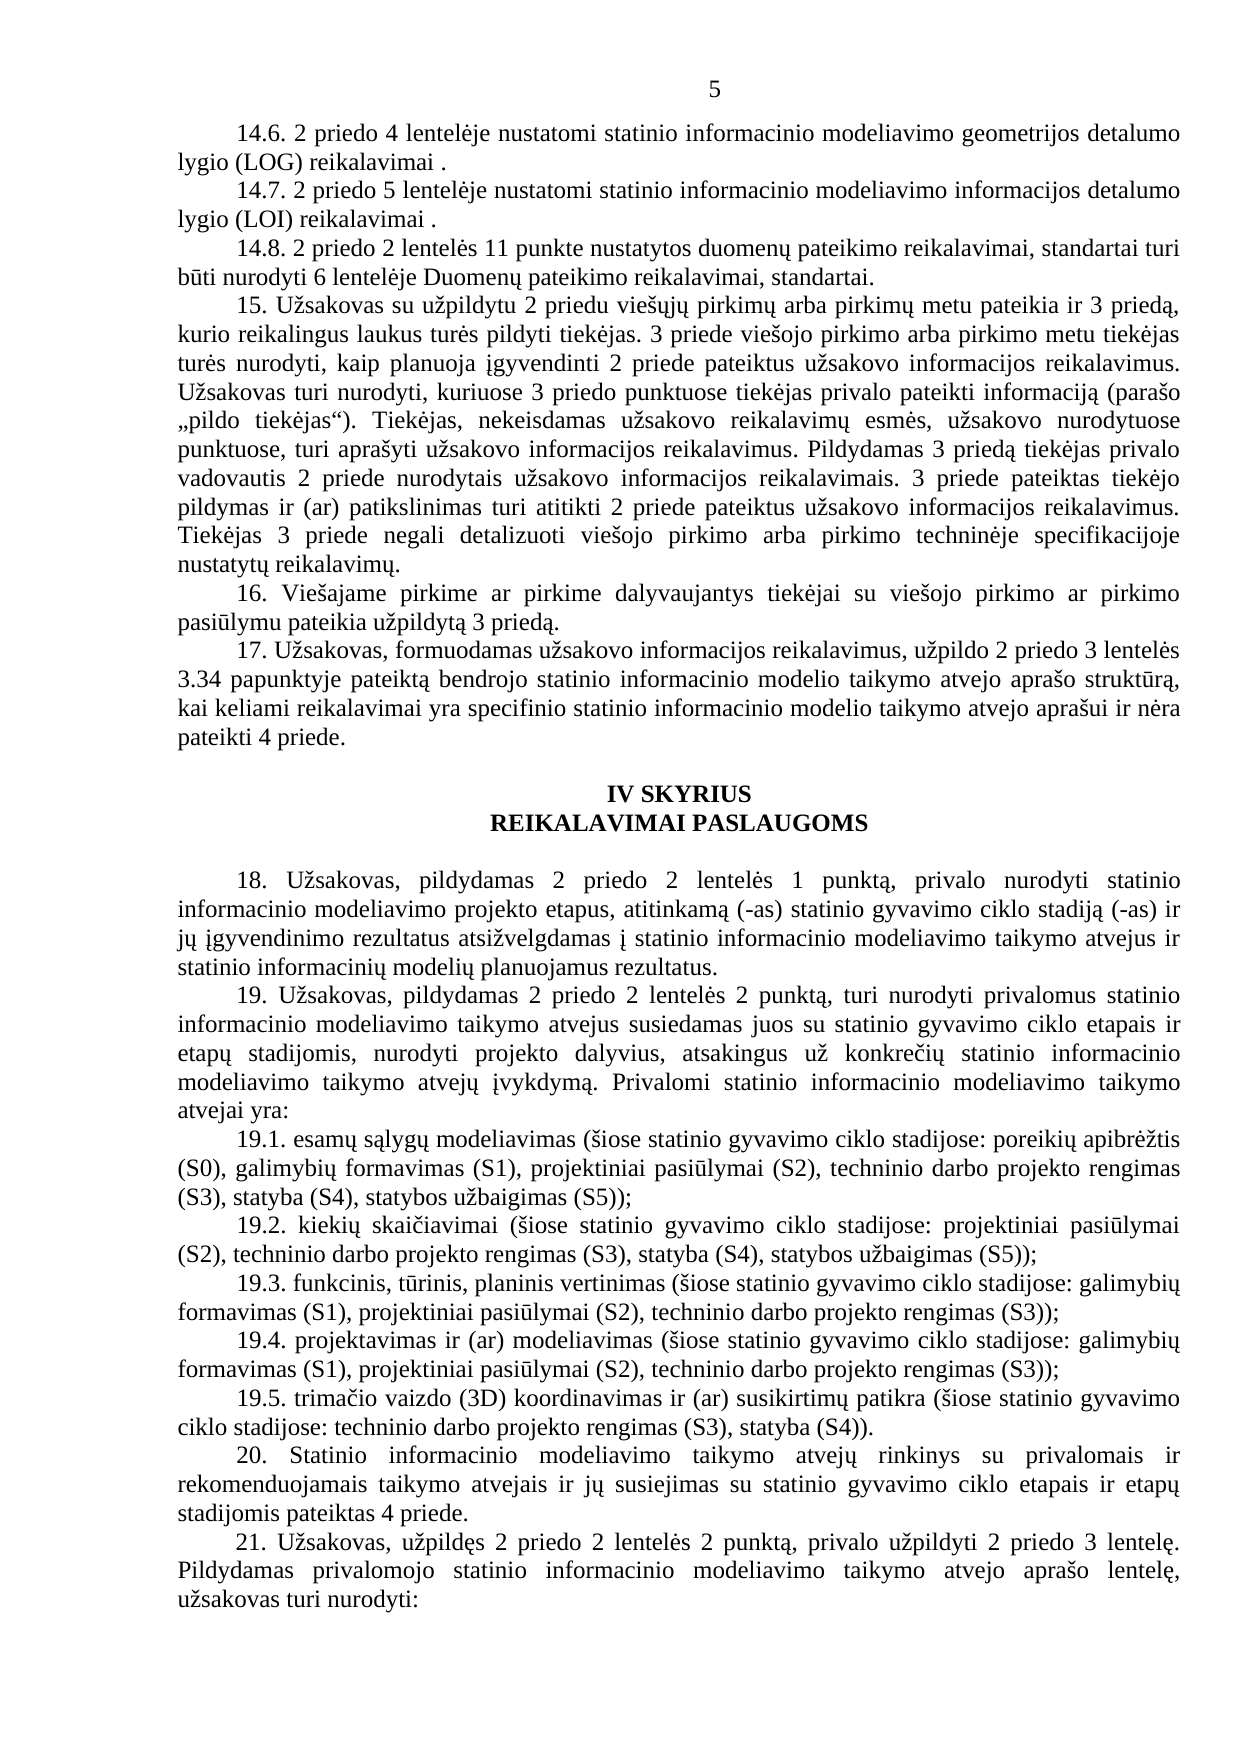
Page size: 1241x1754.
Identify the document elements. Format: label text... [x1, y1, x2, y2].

text 16. Viešajame pirkime ar pirkime dalyvaujantys tiekėjai su viešojo pirkimo ar pirkimo pasiūlymu pateikia užpildytą 3 priedą. [177, 578, 1181, 636]
text 19. Užsakovas, pildydamas 2 priedo 2 lentelės 2 punktą, turi nurodyti privalomus statinio informacinio modeliavimo taikymo atvejus susiedamas juos su statinio gyvavimo ciklo etapais ir etapų stadijomis, nurodyti projekto dalyvius, atsakingus už konkrečių statinio informacinio modeliavimo taikymo atvejų įvykdymą. Privalomi statinio informacinio modeliavimo taikymo atvejai yra: [177, 981, 1181, 1124]
text 19.2. kiekių skaičiavimai (šiose statinio gyvavimo ciklo stadijose: projektiniai pasiūlymai (S2), techninio darbo projekto rengimas (S3), statyba (S4), statybos užbaigimas (S5)); [177, 1211, 1181, 1268]
text REIKALAVIMAI PASLAUGOMS [177, 808, 1181, 837]
text 18. Užsakovas, pildydamas 2 priedo 2 lentelės 1 punktą, privalo nurodyti statinio informacinio modeliavimo projekto etapus, atitinkamą (-as) statinio gyvavimo ciklo stadiją (-as) ir jų įgyvendinimo rezultatus atsižvelgdamas į statinio informacinio modeliavimo taikymo atvejus ir statinio informacinių modelių planuojamus rezultatus. [177, 866, 1181, 981]
text 17. Užsakovas, formuodamas užsakovo informacijos reikalavimus, užpildo 2 priedo 3 lentelės 3.34 papunktyje pateiktą bendrojo statinio informacinio modelio taikymo atvejo aprašo struktūrą, kai keliami reikalavimai yra specifinio statinio informacinio modelio taikymo atvejo aprašui ir nėra pateikti 4 priede. [177, 636, 1181, 751]
text 14.7. 2 priedo 5 lentelėje nustatomi statinio informacinio modeliavimo informacijos detalumo lygio (LOI) reikalavimai . [177, 176, 1181, 233]
text 19.5. trimačio vaizdo (3D) koordinavimas ir (ar) susikirtimų patikra (šiose statinio gyvavimo ciklo stadijose: techninio darbo projekto rengimas (S3), statyba (S4)). [177, 1383, 1181, 1441]
text 19.3. funkcinis, tūrinis, planinis vertinimas (šiose statinio gyvavimo ciklo stadijose: galimybių formavimas (S1), projektiniai pasiūlymai (S2), techninio darbo projekto rengimas (S3)); [177, 1268, 1181, 1326]
text 19.1. esamų sąlygų modeliavimas (šiose statinio gyvavimo ciklo stadijose: poreikių apibrėžtis (S0), galimybių formavimas (S1), projektiniai pasiūlymai (S2), techninio darbo projekto rengimas (S3), statyba (S4), statybos užbaigimas (S5)); [177, 1124, 1181, 1211]
text 19.4. projektavimas ir (ar) modeliavimas (šiose statinio gyvavimo ciklo stadijose: galimybių formavimas (S1), projektiniai pasiūlymai (S2), techninio darbo projekto rengimas (S3)); [177, 1326, 1181, 1383]
text 21. Užsakovas, užpildęs 2 priedo 2 lentelės 2 punktą, privalo užpildyti 2 priedo 3 lentelę. Pildydamas privalomojo statinio informacinio modeliavimo taikymo atvejo aprašo lentelę, užsakovas turi nurodyti: [177, 1527, 1181, 1613]
text IV SKYRIUS [177, 779, 1181, 808]
text 14.6. 2 priedo 4 lentelėje nustatomi statinio informacinio modeliavimo geometrijos detalumo lygio (LOG) reikalavimai . [177, 118, 1181, 176]
text 20. Statinio informacinio modeliavimo taikymo atvejų rinkinys su privalomais ir rekomenduojamais taikymo atvejais ir jų susiejimas su statinio gyvavimo ciklo etapais ir etapų stadijomis pateiktas 4 priede. [177, 1441, 1181, 1527]
text 15. Užsakovas su užpildytu 2 priedu viešųjų pirkimų arba pirkimų metu pateikia ir 3 priedą, kurio reikalingus laukus turės pildyti tiekėjas. 3 priede viešojo pirkimo arba pirkimo metu tiekėjas turės nurodyti, kaip planuoja įgyvendinti 2 priede pateiktus užsakovo informacijos reikalavimus. Užsakovas turi nurodyti, kuriuose 3 priedo punktuose tiekėjas privalo pateikti informaciją (parašo „pildo tiekėjas“). Tiekėjas, nekeisdamas užsakovo reikalavimų esmės, užsakovo nurodytuose punktuose, turi aprašyti užsakovo informacijos reikalavimus. Pildydamas 3 priedą tiekėjas privalo vadovautis 2 priede nurodytais užsakovo informacijos reikalavimais. 3 priede pateiktas tiekėjo pildymas ir (ar) patikslinimas turi atitikti 2 priede pateiktus užsakovo informacijos reikalavimus. Tiekėjas 3 priede negali detalizuoti viešojo pirkimo arba pirkimo techninėje specifikacijoje nustatytų reikalavimų. [177, 291, 1181, 578]
text 14.8. 2 priedo 2 lentelės 11 punkte nustatytos duomenų pateikimo reikalavimai, standartai turi būti nurodyti 6 lentelėje Duomenų pateikimo reikalavimai, standartai. [177, 233, 1181, 291]
